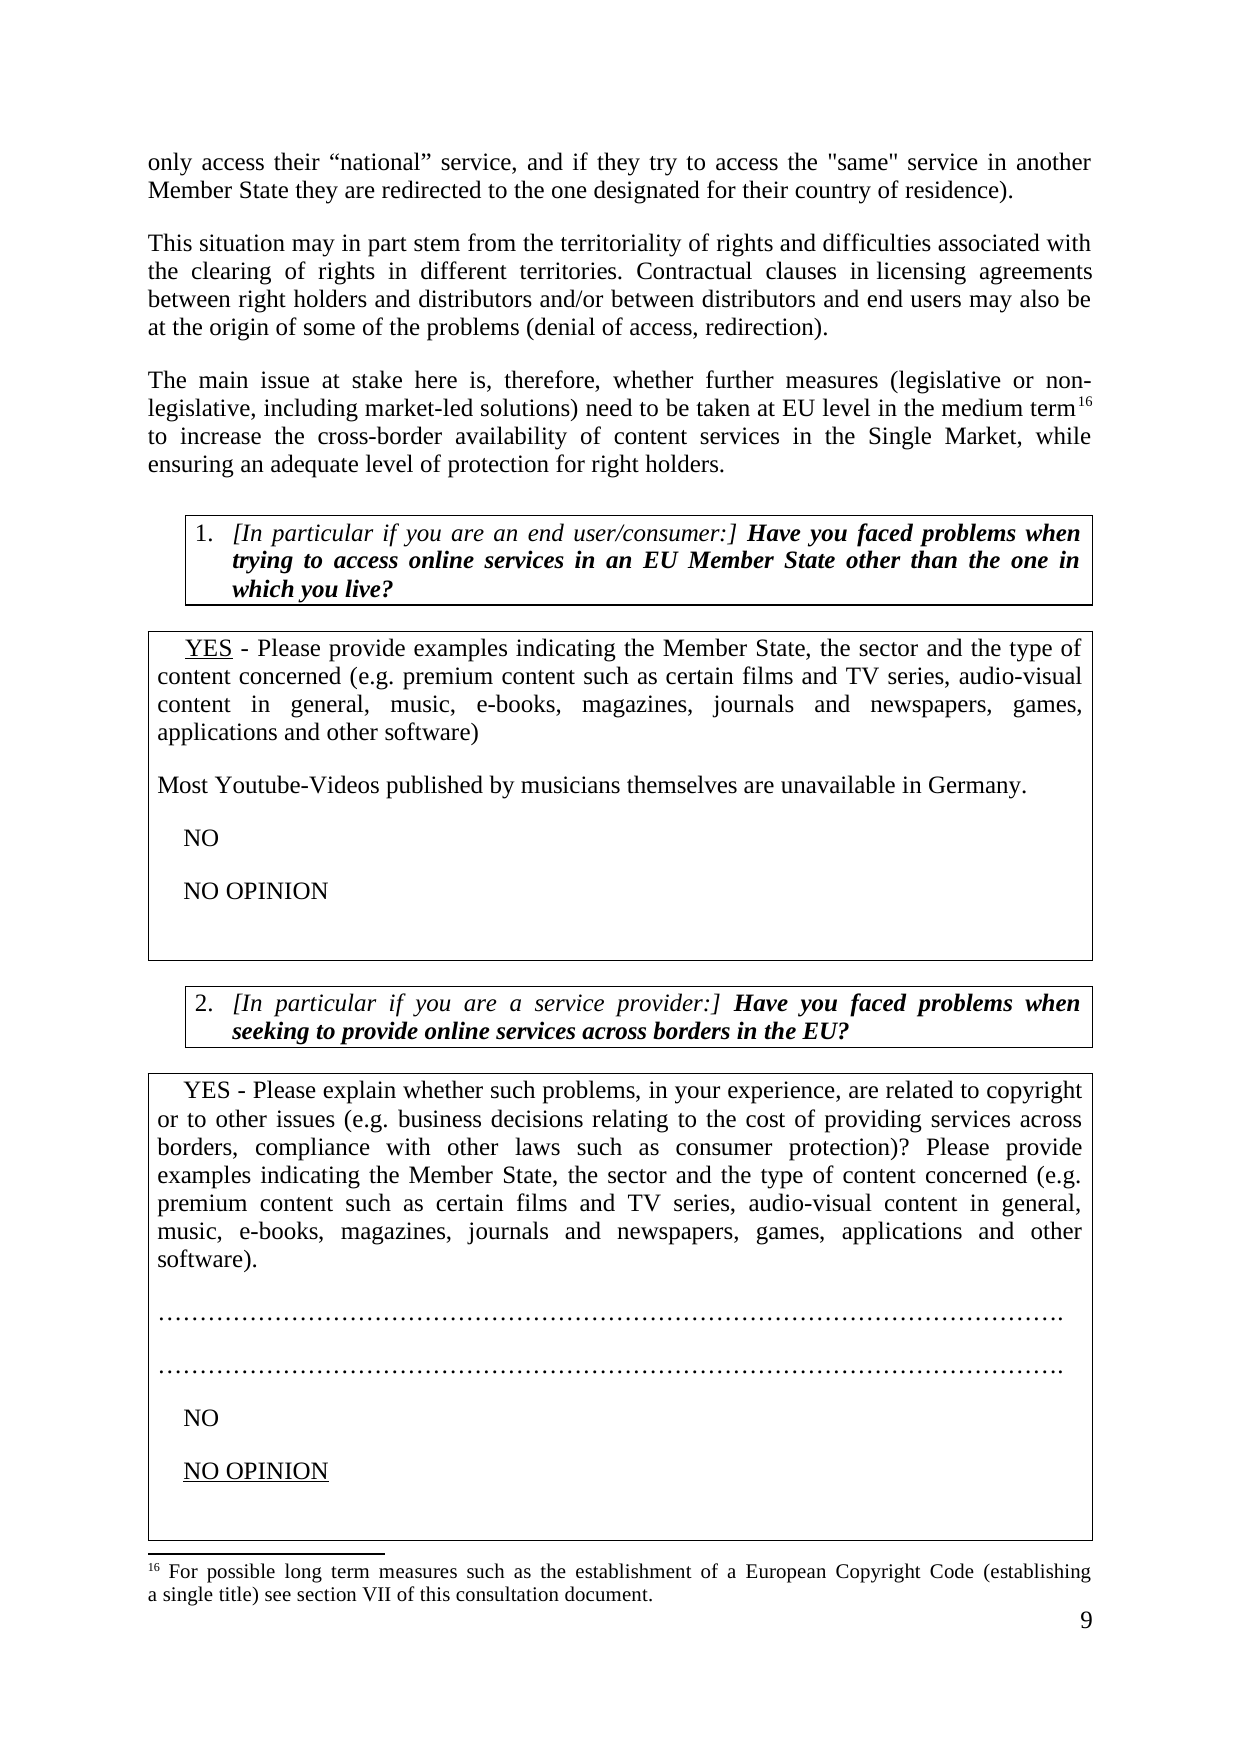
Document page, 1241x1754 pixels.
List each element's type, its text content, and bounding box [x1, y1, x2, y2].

text ………………………………………………………………………………………………. [149, 1294, 1092, 1326]
text only access their “national” service, and if they try to access the "same" service in another Member State they are redirected to the one designated for their country of residence). [148, 148, 1093, 204]
text  NO OPINION [149, 1453, 1092, 1485]
text  YES - Please explain whether such problems, in your experience, are related to copyright or to other issues (e.g. business decisions relating to the cost of providing services across borders, compliance with other laws such as consumer protection)? Please provide examples indicating the Member State, the sector and the type of content concerned (e.g. premium content such as certain films and TV series, audio-visual content in general, music, e-books, magazines, journals and newspapers, games, applications and other software). [149, 1074, 1092, 1273]
text Most Youtube-Videos published by musicians themselves are unavailable in Germany. [149, 768, 1092, 799]
text  NO OPINION [149, 874, 1092, 905]
text ………………………………………………………………………………………………. [149, 1347, 1092, 1379]
text For possible long term measures such as the establishment of a European Copyright Code (establishing a single title) see section VII of this consultation document. [148, 1560, 1093, 1606]
text  YES - Please provide examples indicating the Member State, the sector and the type of content concerned (e.g. premium content such as certain films and TV series, audio-visual content in general, music, e-books, magazines, journals and newspapers, games, applications and other software) [149, 632, 1092, 746]
text This situation may in part stem from the territoriality of rights and difficulties associated with the clearing of rights in different territories. Contractual clauses in licensing agreements between right holders and distributors and/or between distributors and end users may also be at the origin of some of the problems (denial of access, redirection). [148, 229, 1093, 341]
list [In particular if you are a service provider:] Have you faced problems when seeking to provide online services across borders in the EU? [186, 987, 1092, 1047]
text The main issue at stake here is, therefore, whether further measures (legislative or non-legislative, including market-led solutions) need to be taken at EU level in the medium term to increase the cross-border availability of content services in the Single Market, while ensuring an adequate level of protection for right holders. [148, 366, 1093, 478]
text  NO [149, 1401, 1092, 1432]
list [In particular if you are an end user/consumer:] Have you faced problems when trying to access online services in an EU Member State other than the one in which you live? [186, 516, 1092, 604]
text  NO [149, 821, 1092, 852]
